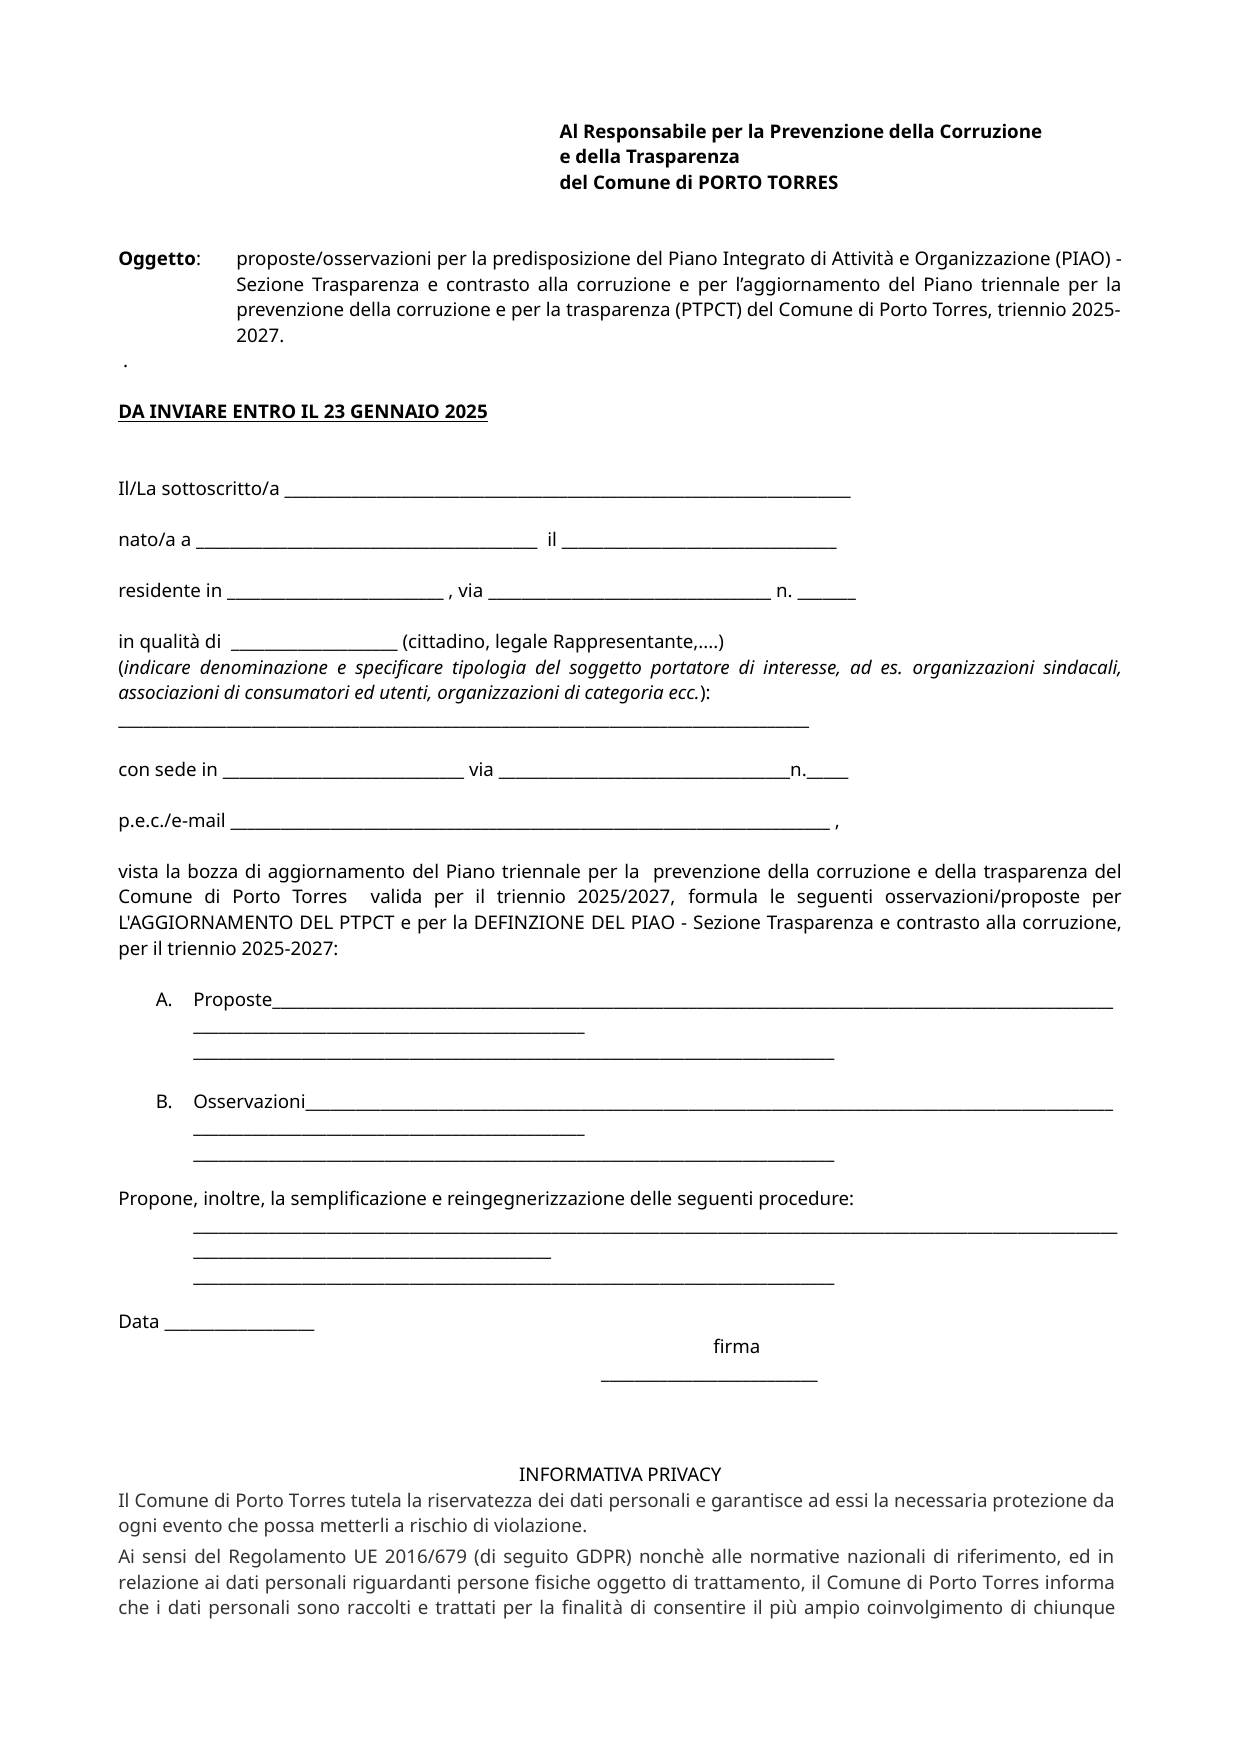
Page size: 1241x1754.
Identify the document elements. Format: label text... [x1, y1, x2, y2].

text con sede in _____________________________ via ___________________________________n._____ [118, 756, 1122, 782]
text Propone, inoltre, la semplificazione e reingegnerizzazione delle seguenti procedure: [118, 1185, 1122, 1211]
subtitle e della Trasparenza [118, 144, 1122, 169]
list __________________________________________________________________________________________________________________________________________________________ [156, 1211, 1122, 1262]
text Ai sensi del Regolamento UE 2016/679 (di seguito GDPR) nonchè alle normative nazionali di riferimento, ed in relazione ai dati personali riguardanti persone fisiche oggetto di trattamento, il Comune di Porto Torres informa che i dati personali sono raccolti e trattati per la finalità di consentire il più ampio coinvolgimento di chiunque [118, 1544, 1116, 1620]
text residente in __________________________ , via __________________________________ n. _______ [118, 577, 1122, 603]
list _____________________________________________________________________________ [193, 1139, 1122, 1164]
text firma [118, 1334, 1122, 1359]
text Data __________________ [118, 1308, 1122, 1334]
text Il/La sottoscritto/a ____________________________________________________________________ [118, 475, 1122, 501]
text (indicare denominazione e specificare tipologia del soggetto portatore di interesse, ad es. organizzazioni sindacali, associazioni di consumatori ed utenti, organizzazioni di categoria ecc.): [118, 654, 1122, 705]
text vista la bozza di aggiornamento del Piano triennale per la prevenzione della corruzione e della trasparenza del Comune di Porto Torres valida per il triennio 2025/2027, formula le seguenti osservazioni/proposte per L'AGGIORNAMENTO DEL PTPCT e per la DEFINZIONE DEL PIAO - Sezione Trasparenza e contrasto alla corruzione, per il triennio 2025-2027: [118, 858, 1122, 960]
text INFORMATIVA PRIVACY [118, 1461, 1122, 1487]
text . [118, 348, 1122, 373]
subtitle del Comune di PORTO TORRES [118, 169, 1122, 195]
list _____________________________________________________________________________ [193, 1037, 1122, 1062]
list Proposte____________________________________________________________________________________________________________________________________________________ [156, 986, 1122, 1037]
text DA INVIARE ENTRO IL 23 GENNAIO 2025 [118, 399, 1122, 424]
text p.e.c./e-mail ________________________________________________________________________ , [118, 807, 1122, 833]
text ___________________________________________________________________________________ [118, 705, 1122, 731]
text Oggetto: proposte/osservazioni per la predisposizione del Piano Integrato di Attività e Organizzazione (PIAO) - Sezione Trasparenza e contrasto alla corruzione e per l’aggiornamento del Piano triennale per la prevenzione della corruzione e per la trasparenza (PTPCT) del Comune di Porto Torres, triennio 2025-2027. [118, 246, 1122, 348]
subtitle Al Responsabile per la Prevenzione della Corruzione [118, 118, 1122, 144]
list Osservazioni________________________________________________________________________________________________________________________________________________ [156, 1088, 1122, 1139]
text in qualità di ____________________ (cittadino, legale Rappresentante,....) [118, 628, 1122, 654]
text __________________________ [118, 1359, 1122, 1385]
text Il Comune di Porto Torres tutela la riservatezza dei dati personali e garantisce ad essi la necessaria protezione da ogni evento che possa metterli a rischio di violazione. [118, 1487, 1116, 1538]
text nato/a a _________________________________________ il _________________________________ [118, 526, 1122, 552]
list _____________________________________________________________________________ [193, 1262, 1122, 1287]
